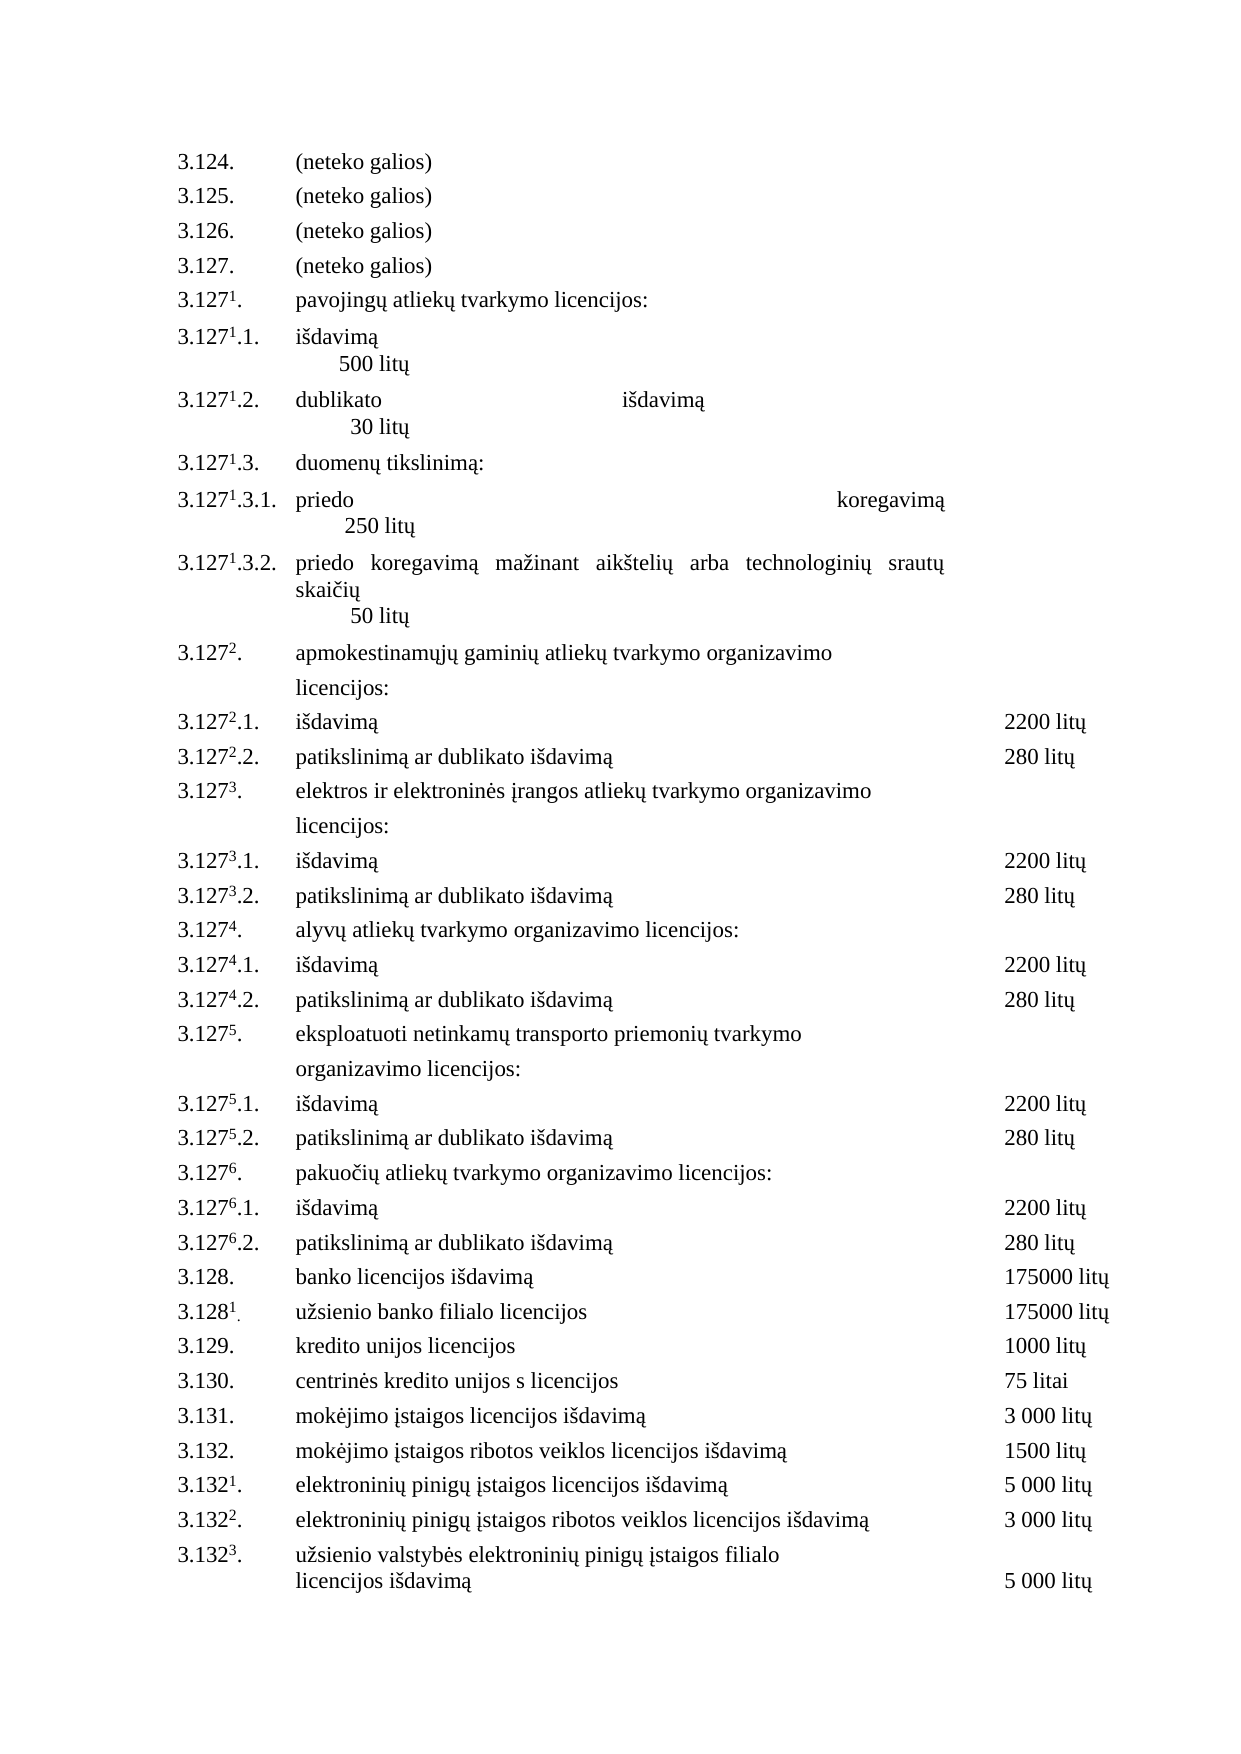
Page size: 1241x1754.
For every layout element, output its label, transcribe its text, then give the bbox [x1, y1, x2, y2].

text 3.1273.2. patikslinimą ar dublikato išdavimą 280 litų [177, 882, 1122, 908]
text 3.1276.2. patikslinimą ar dublikato išdavimą 280 litų [177, 1228, 1122, 1255]
text 3.1271.1. išdavimą 500 litų [177, 323, 945, 376]
text licencijos: [177, 673, 1122, 700]
text 3.124. (neteko galios) [177, 148, 1122, 174]
text 3.1272. apmokestinamųjų gaminių atliekų tvarkymo organizavimo [177, 639, 1122, 665]
text 3.1276. pakuočių atliekų tvarkymo organizavimo licencijos: [177, 1159, 1122, 1186]
text licencijos: [177, 812, 1122, 839]
text 3.127. (neteko galios) [177, 252, 1122, 278]
text 3.1321. elektroninių pinigų įstaigos licencijos išdavimą 5 000 litų [177, 1471, 1122, 1498]
text organizavimo licencijos: [177, 1055, 1122, 1081]
text 3.128. banko licencijos išdavimą 175000 litų [177, 1263, 1122, 1289]
text 3.1271. pavojingų atliekų tvarkymo licencijos: [177, 286, 945, 313]
text 3.129. kredito unijos licencijos 1000 litų [177, 1333, 1122, 1359]
text 3.1271.3. duomenų tikslinimą: [177, 449, 945, 476]
text 3.126. (neteko galios) [177, 217, 1122, 243]
text 3.1271.2. dublikato išdavimą 30 litų [177, 386, 945, 439]
text 3.1274. alyvų atliekų tvarkymo organizavimo licencijos: [177, 916, 1122, 943]
text 3.1271.3.1. priedo koregavimą 250 litų [177, 486, 945, 539]
text 3.1276.1. išdavimą 2200 litų [177, 1194, 1122, 1220]
text 3.1271.3.2. priedo koregavimą mažinant aikštelių arba technologinių srautų skaičių 50 litų [177, 549, 945, 628]
text 3.1273.1. išdavimą 2200 litų [177, 847, 1122, 873]
text 3.130. centrinės kredito unijos s licencijos 75 litai [177, 1367, 1122, 1394]
text 3.125. (neteko galios) [177, 182, 1122, 209]
text 3.1323. užsienio valstybės elektroninių pinigų įstaigos filialo licencijos išdavimą 5 000 litų [177, 1541, 1122, 1593]
text 3.132. mokėjimo įstaigos ribotos veiklos licencijos išdavimą 1500 litų [177, 1437, 1122, 1463]
text 3.1274.2. patikslinimą ar dublikato išdavimą 280 litų [177, 986, 1122, 1012]
text 3.1272.1. išdavimą 2200 litų [177, 708, 1122, 734]
text 3.1275.2. patikslinimą ar dublikato išdavimą 280 litų [177, 1124, 1122, 1151]
text 3.1273. elektros ir elektroninės įrangos atliekų tvarkymo organizavimo [177, 778, 1122, 804]
text 3.131. mokėjimo įstaigos licencijos išdavimą 3 000 litų [177, 1402, 1122, 1428]
text 3.1275. eksploatuoti netinkamų transporto priemonių tvarkymo [177, 1020, 1122, 1047]
text 3.1272.2. patikslinimą ar dublikato išdavimą 280 litų [177, 743, 1122, 769]
text 3.1322. elektroninių pinigų įstaigos ribotos veiklos licencijos išdavimą 3 000 litų [177, 1506, 1122, 1532]
text 3.1281. užsienio banko filialo licencijos 175000 litų [177, 1298, 1122, 1324]
text 3.1274.1. išdavimą 2200 litų [177, 951, 1122, 977]
text 3.1275.1. išdavimą 2200 litų [177, 1090, 1122, 1116]
